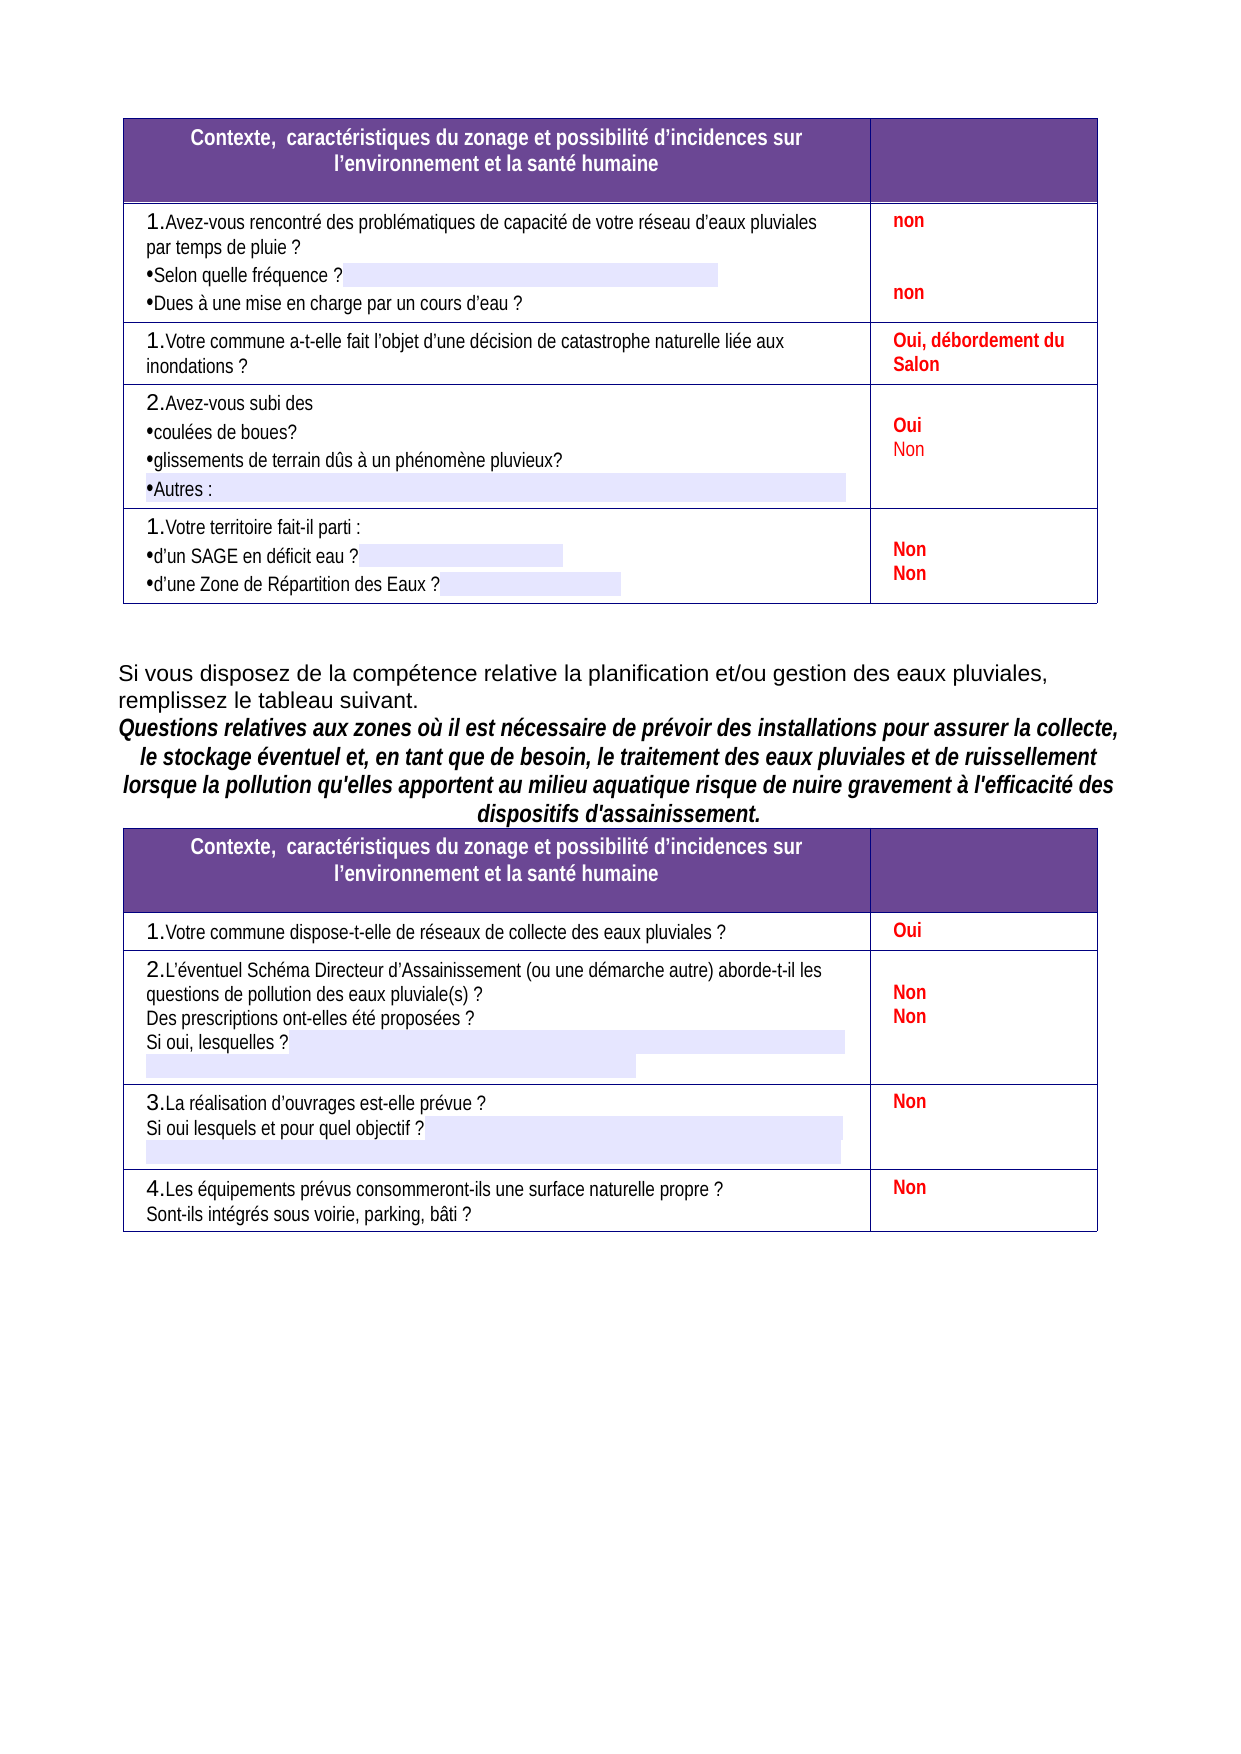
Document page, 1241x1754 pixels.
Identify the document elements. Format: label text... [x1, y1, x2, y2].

table_cell Oui Non [871, 385, 1097, 507]
table_cell Avez-vous subi des coulées de boues? glissements de terrain dûs à un phénomène pluvieux? Autres : [124, 385, 870, 507]
table_cell Non Non [871, 509, 1097, 603]
text Si vous disposez de la compétence relative la planification et/ou gestion des eaux pluviales, remplissez le tableau suivant. [118, 660, 1122, 713]
table_cell Avez-vous rencontré des problématiques de capacité de votre réseau d’eaux pluviales par temps de pluie ? Selon quelle fréquence ? Dues à une mise en charge par un cours d’eau ? [124, 204, 870, 322]
table_header Contexte, caractéristiques du zonage et possibilité d’incidences sur l’environnement et la santé humaine [124, 829, 870, 912]
table_cell Votre commune a-t-elle fait l’objet d’une décision de catastrophe naturelle liée aux inondations ? [124, 323, 870, 383]
table_header [871, 119, 1097, 202]
table_cell L’éventuel Schéma Directeur d’Assainissement (ou une démarche autre) aborde-t-il les questions de pollution des eaux pluviale(s) ? Des prescriptions ont-elles été proposées ? Si oui, lesquelles ? [124, 951, 870, 1083]
table_cell La réalisation d’ouvrages est-elle prévue ? Si oui lesquels et pour quel objectif ? [124, 1085, 870, 1169]
table_cell Oui [871, 913, 1097, 950]
table_cell Oui, débordement du Salon [871, 323, 1097, 383]
table_cell Les équipements prévus consommeront-ils une surface naturelle propre ? Sont-ils intégrés sous voirie, parking, bâti ? [124, 1170, 870, 1231]
table_header Contexte, caractéristiques du zonage et possibilité d’incidences sur l’environnement et la santé humaine [124, 119, 870, 202]
table_cell Non [871, 1170, 1097, 1231]
table_cell non non [871, 204, 1097, 322]
table_cell Votre commune dispose-t-elle de réseaux de collecte des eaux pluviales ? [124, 913, 870, 950]
table_cell Non [871, 1085, 1097, 1169]
table_cell Votre territoire fait-il parti : d’un SAGE en déficit eau ? d’une Zone de Répartition des Eaux ? [124, 509, 870, 603]
table_header [871, 829, 1097, 912]
table_cell Non Non [871, 951, 1097, 1083]
text Questions relatives aux zones où il est nécessaire de prévoir des installations pour assurer la collecte, le stockage éventuel et, en tant que de besoin, le traitement des eaux pluviales et de ruissellement lorsque la pollution qu'elles apportent au milieu aquatique risque de nuire gravement à l'efficacité des dispositifs d'assainissement. [118, 713, 1122, 827]
